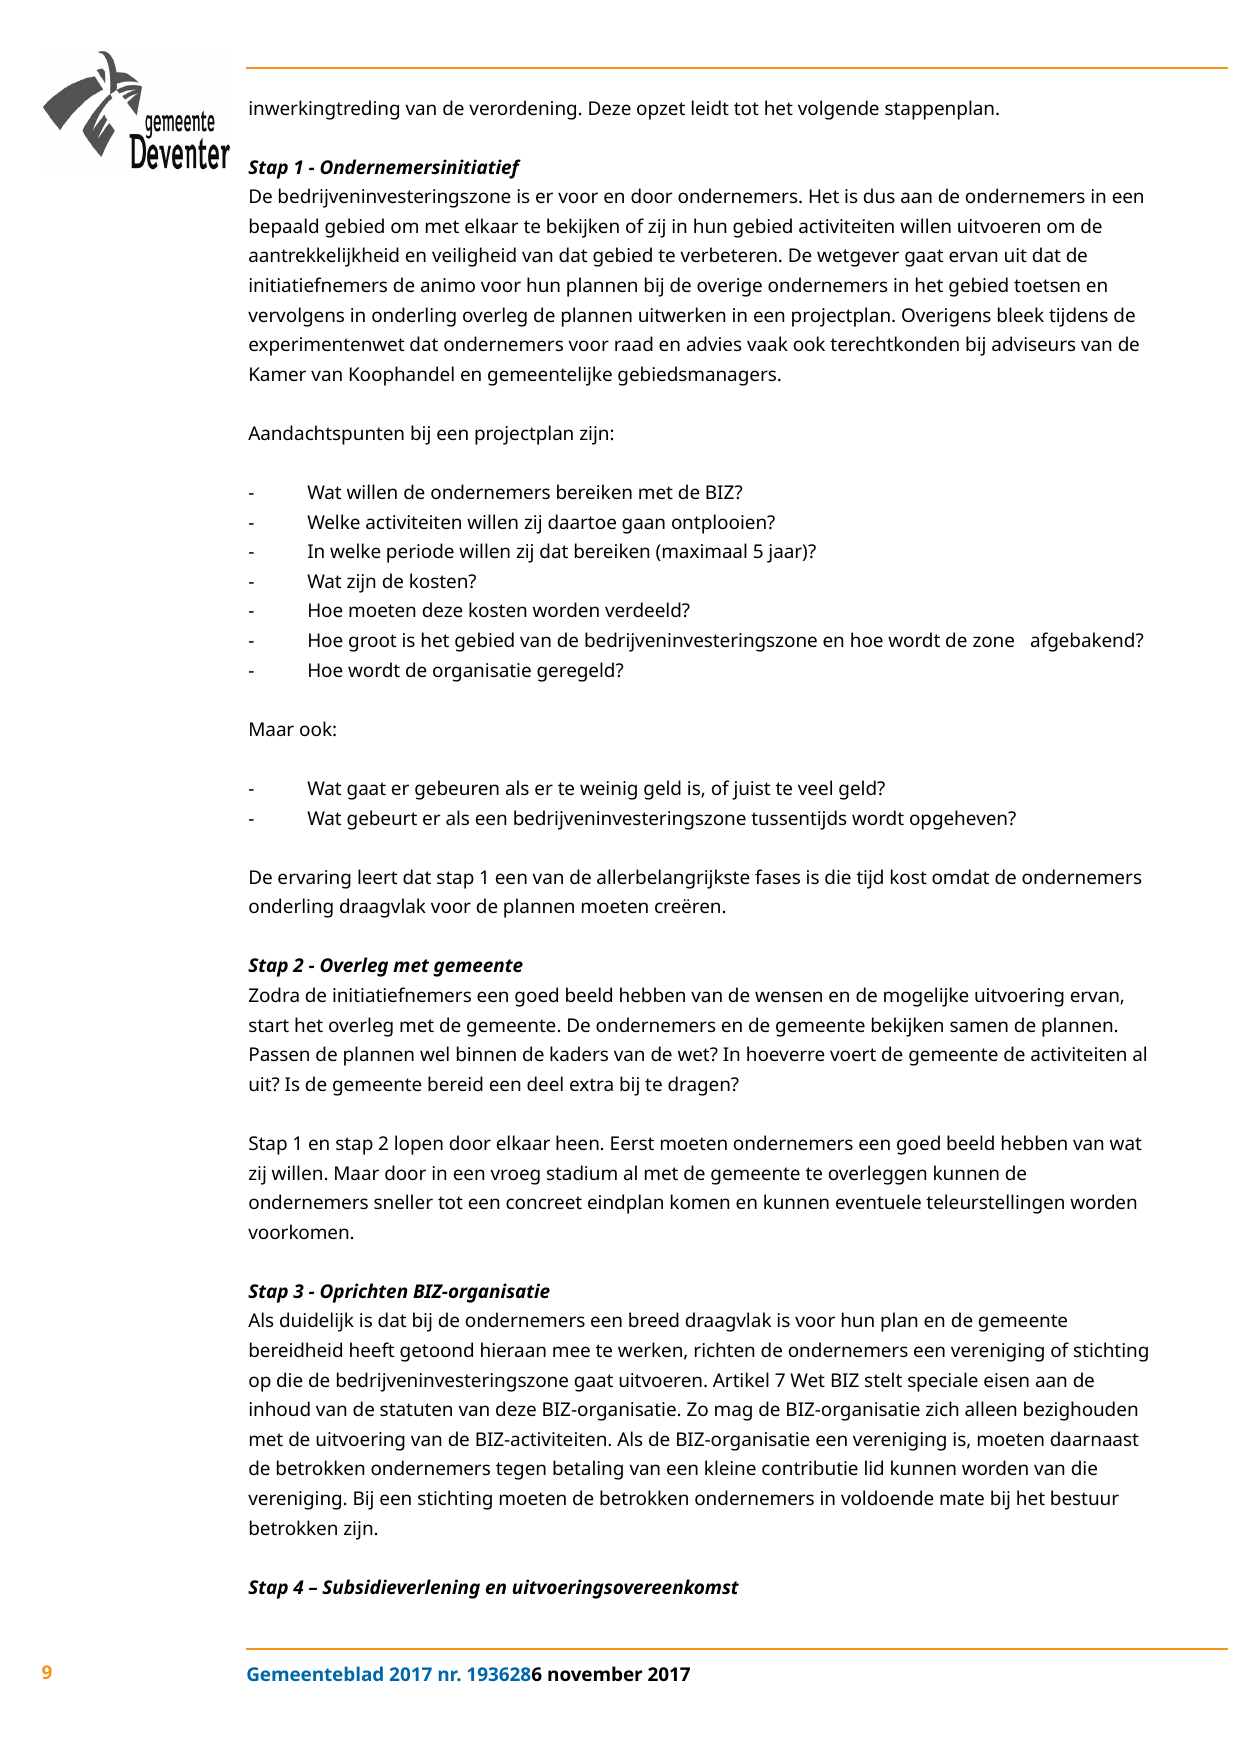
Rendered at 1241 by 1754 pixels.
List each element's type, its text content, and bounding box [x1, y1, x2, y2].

text Stap 3 - Oprichten BIZ-organisatie [248, 1278, 1152, 1304]
text Als duidelijk is dat bij de ondernemers een breed draagvlak is voor hun plan en de gemeente bereidheid heeft getoond hieraan mee te werken, richten de ondernemers een vereniging of stichting op die de bedrijveninvesteringszone gaat uitvoeren. Artikel 7 Wet BIZ stelt speciale eisen aan de inhoud van de statuten van deze BIZ-organisatie. Zo mag de BIZ-organisatie zich alleen bezighouden met de uitvoering van de BIZ-activiteiten. Als de BIZ-organisatie een vereniging is, moeten daarnaast de betrokken ondernemers tegen betaling van een kleine contributie lid kunnen worden van die vereniging. Bij een stichting moeten de betrokken ondernemers in voldoende mate bij het bestuur betrokken zijn. [248, 1308, 1152, 1541]
text Stap 2 - Overleg met gemeente [248, 953, 1152, 978]
text Aandachtspunten bij een projectplan zijn: [248, 420, 1152, 446]
list Hoe moeten deze kosten worden verdeeld? [248, 598, 1152, 623]
list Wat gaat er gebeuren als er te weinig geld is, of juist te veel geld? [248, 775, 1152, 801]
picture [41, 47, 231, 172]
text Stap 4 – Subsidieverlening en uitvoeringsovereenkomst [248, 1574, 1152, 1600]
list Wat zijn de kosten? [248, 568, 1152, 594]
text Maar ook: [248, 716, 1152, 742]
text De bedrijveninvesteringszone is er voor en door ondernemers. Het is dus aan de ondernemers in een bepaald gebied om met elkaar te bekijken of zij in hun gebied activiteiten willen uitvoeren om de aantrekkelijkheid en veiligheid van dat gebied te verbeteren. De wetgever gaat ervan uit dat de initiatiefnemers de animo voor hun plannen bij de overige ondernemers in het gebied toetsen en vervolgens in onderling overleg de plannen uitwerken in een projectplan. Overigens bleek tijdens de experimentenwet dat ondernemers voor raad en advies vaak ook terechtkonden bij adviseurs van de Kamer van Koophandel en gemeentelijke gebiedsmanagers. [248, 183, 1152, 387]
list In welke periode willen zij dat bereiken (maximaal 5 jaar)? [248, 538, 1152, 564]
list Welke activiteiten willen zij daartoe gaan ontplooien? [248, 509, 1152, 535]
text inwerkingtreding van de verordening. Deze opzet leidt tot het volgende stappenplan. [248, 95, 1152, 121]
list Hoe wordt de organisatie geregeld? [248, 657, 1152, 683]
text Stap 1 - Ondernemersinitiatief [248, 154, 1152, 180]
list Hoe groot is het gebied van de bedrijveninvesteringszone en hoe wordt de zone afgebakend? [248, 627, 1152, 653]
text Zodra de initiatiefnemers een goed beeld hebben van de wensen en de mogelijke uitvoering ervan, start het overleg met de gemeente. De ondernemers en de gemeente bekijken samen de plannen. Passen de plannen wel binnen de kaders van de wet? In hoeverre voert de gemeente de activiteiten al uit? Is de gemeente bereid een deel extra bij te dragen? [248, 982, 1152, 1097]
list Wat willen de ondernemers bereiken met de BIZ? [248, 479, 1152, 505]
text De ervaring leert dat stap 1 een van de allerbelangrijkste fases is die tijd kost omdat de ondernemers onderling draagvlak voor de plannen moeten creëren. [248, 864, 1152, 919]
list Wat gebeurt er als een bedrijveninvesteringszone tussentijds wordt opgeheven? [248, 805, 1152, 831]
text Stap 1 en stap 2 lopen door elkaar heen. Eerst moeten ondernemers een goed beeld hebben van wat zij willen. Maar door in een vroeg stadium al met de gemeente te overleggen kunnen de ondernemers sneller tot een concreet eindplan komen en kunnen eventuele teleurstellingen worden voorkomen. [248, 1130, 1152, 1245]
